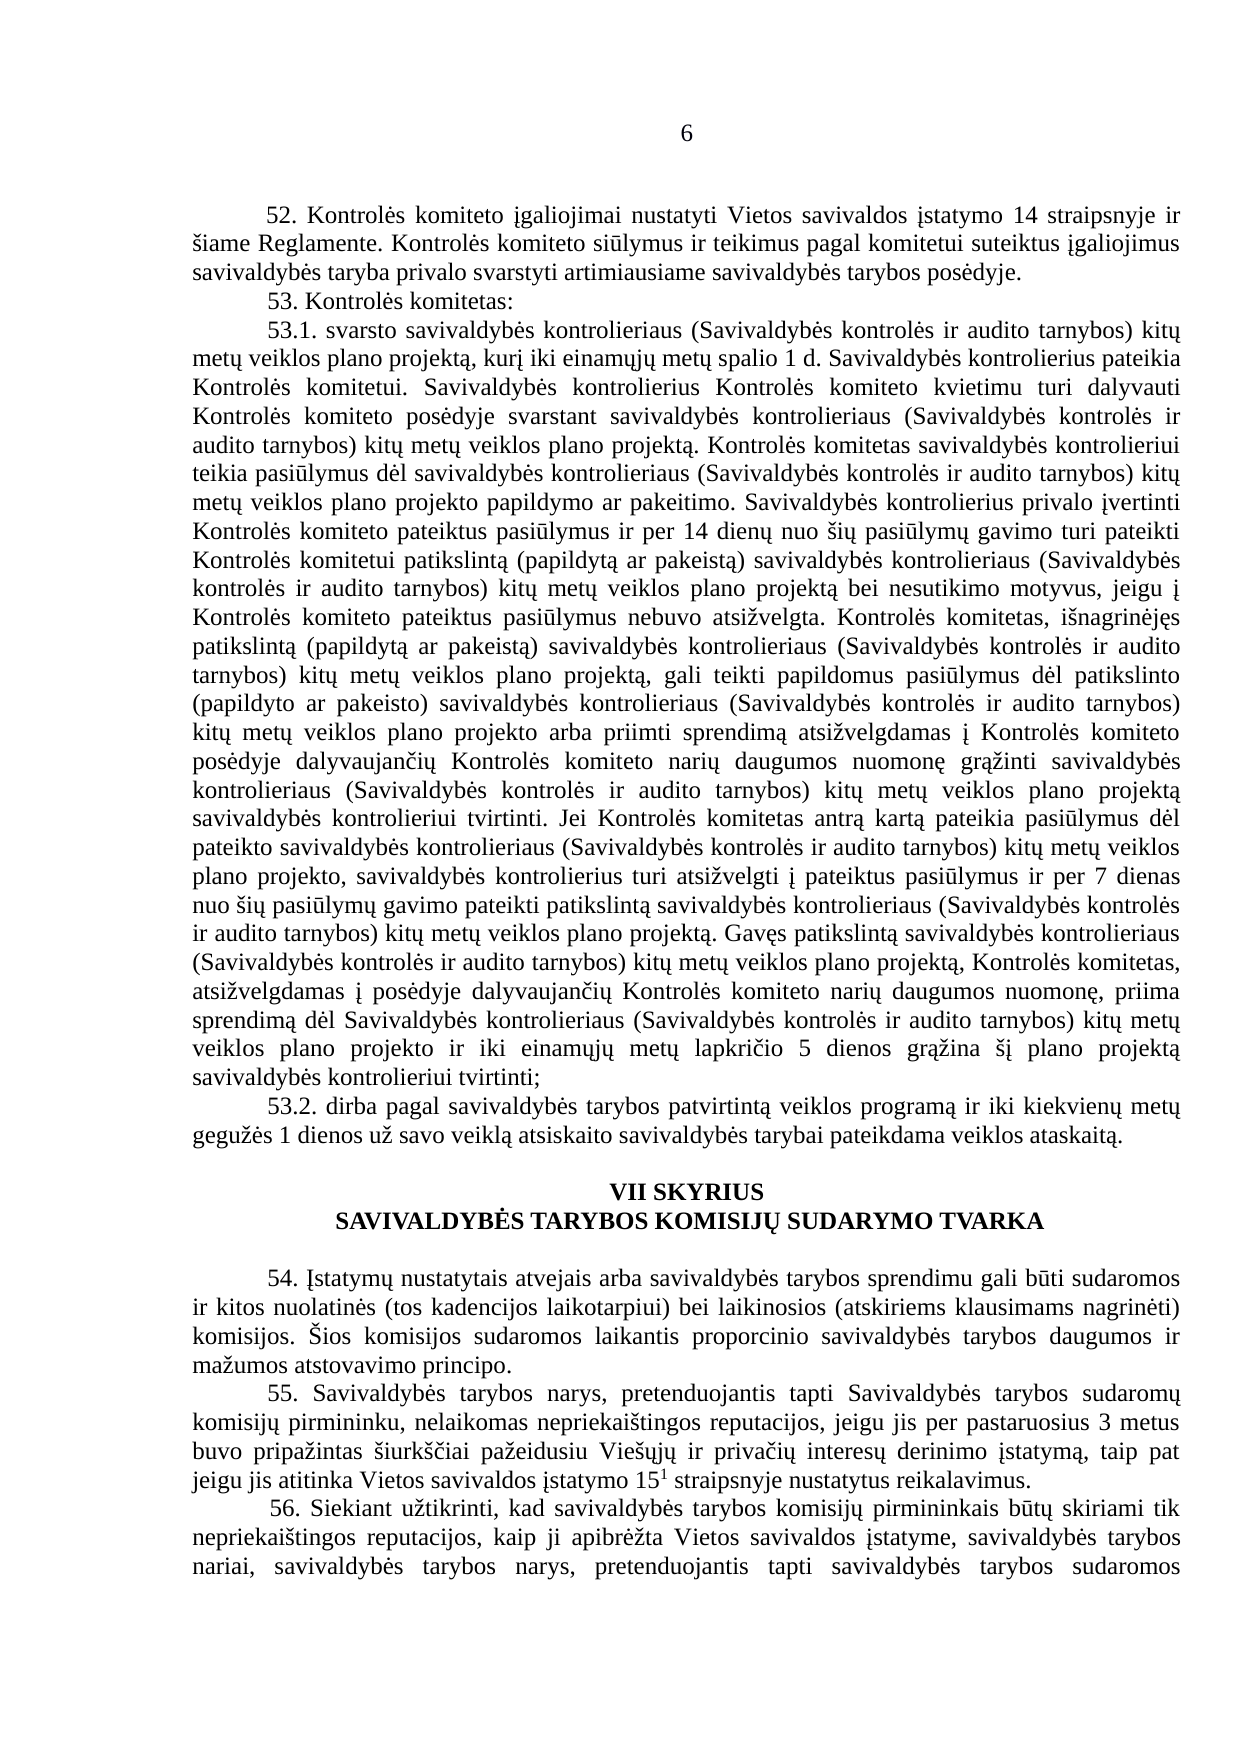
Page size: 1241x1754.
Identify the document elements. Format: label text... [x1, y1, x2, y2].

text 53.2. dirba pagal savivaldybės tarybos patvirtintą veiklos programą ir iki kiekvienų metų gegužės 1 dienos už savo veiklą atsiskaito savivaldybės tarybai pateikdama veiklos ataskaitą. [192, 1091, 1181, 1148]
text 55. Savivaldybės tarybos narys, pretenduojantis tapti Savivaldybės tarybos sudaromų komisijų pirmininku, nelaikomas nepriekaištingos reputacijos, jeigu jis per pastaruosius 3 metus buvo pripažintas šiurkščiai pažeidusiu Viešųjų ir privačių interesų derinimo įstatymą, taip pat jeigu jis atitinka Vietos savivaldos įstatymo 151 straipsnyje nustatytus reikalavimus. [192, 1378, 1181, 1493]
text SAVIVALDYBĖS TARYBOS KOMISIJŲ SUDARYMO TVARKA [192, 1206, 1181, 1235]
text 53. Kontrolės komitetas: [192, 286, 1181, 315]
text 52. Kontrolės komiteto įgaliojimai nustatyti Vietos savivaldos įstatymo 14 straipsnyje ir šiame Reglamente. Kontrolės komiteto siūlymus ir teikimus pagal komitetui suteiktus įgaliojimus savivaldybės taryba privalo svarstyti artimiausiame savivaldybės tarybos posėdyje. [192, 200, 1181, 286]
text VII SKYRIUS [192, 1177, 1181, 1206]
text 53.1. svarsto savivaldybės kontrolieriaus (Savivaldybės kontrolės ir audito tarnybos) kitų metų veiklos plano projektą, kurį iki einamųjų metų spalio 1 d. Savivaldybės kontrolierius pateikia Kontrolės komitetui. Savivaldybės kontrolierius Kontrolės komiteto kvietimu turi dalyvauti Kontrolės komiteto posėdyje svarstant savivaldybės kontrolieriaus (Savivaldybės kontrolės ir audito tarnybos) kitų metų veiklos plano projektą. Kontrolės komitetas savivaldybės kontrolieriui teikia pasiūlymus dėl savivaldybės kontrolieriaus (Savivaldybės kontrolės ir audito tarnybos) kitų metų veiklos plano projekto papildymo ar pakeitimo. Savivaldybės kontrolierius privalo įvertinti Kontrolės komiteto pateiktus pasiūlymus ir per 14 dienų nuo šių pasiūlymų gavimo turi pateikti Kontrolės komitetui patikslintą (papildytą ar pakeistą) savivaldybės kontrolieriaus (Savivaldybės kontrolės ir audito tarnybos) kitų metų veiklos plano projektą bei nesutikimo motyvus, jeigu į Kontrolės komiteto pateiktus pasiūlymus nebuvo atsižvelgta. Kontrolės komitetas, išnagrinėjęs patikslintą (papildytą ar pakeistą) savivaldybės kontrolieriaus (Savivaldybės kontrolės ir audito tarnybos) kitų metų veiklos plano projektą, gali teikti papildomus pasiūlymus dėl patikslinto (papildyto ar pakeisto) savivaldybės kontrolieriaus (Savivaldybės kontrolės ir audito tarnybos) kitų metų veiklos plano projekto arba priimti sprendimą atsižvelgdamas į Kontrolės komiteto posėdyje dalyvaujančių Kontrolės komiteto narių daugumos nuomonę grąžinti savivaldybės kontrolieriaus (Savivaldybės kontrolės ir audito tarnybos) kitų metų veiklos plano projektą savivaldybės kontrolieriui tvirtinti. Jei Kontrolės komitetas antrą kartą pateikia pasiūlymus dėl pateikto savivaldybės kontrolieriaus (Savivaldybės kontrolės ir audito tarnybos) kitų metų veiklos plano projekto, savivaldybės kontrolierius turi atsižvelgti į pateiktus pasiūlymus ir per 7 dienas nuo šių pasiūlymų gavimo pateikti patikslintą savivaldybės kontrolieriaus (Savivaldybės kontrolės ir audito tarnybos) kitų metų veiklos plano projektą. Gavęs patikslintą savivaldybės kontrolieriaus (Savivaldybės kontrolės ir audito tarnybos) kitų metų veiklos plano projektą, Kontrolės komitetas, atsižvelgdamas į posėdyje dalyvaujančių Kontrolės komiteto narių daugumos nuomonę, priima sprendimą dėl Savivaldybės kontrolieriaus (Savivaldybės kontrolės ir audito tarnybos) kitų metų veiklos plano projekto ir iki einamųjų metų lapkričio 5 dienos grąžina šį plano projektą savivaldybės kontrolieriui tvirtinti; [192, 315, 1181, 1091]
text 56. Siekiant užtikrinti, kad savivaldybės tarybos komisijų pirmininkais būtų skiriami tik nepriekaištingos reputacijos, kaip ji apibrėžta Vietos savivaldos įstatyme, savivaldybės tarybos nariai, savivaldybės tarybos narys, pretenduojantis tapti savivaldybės tarybos sudaromos [192, 1493, 1181, 1580]
text 54. Įstatymų nustatytais atvejais arba savivaldybės tarybos sprendimu gali būti sudaromos ir kitos nuolatinės (tos kadencijos laikotarpiui) bei laikinosios (atskiriems klausimams nagrinėti) komisijos. Šios komisijos sudaromos laikantis proporcinio savivaldybės tarybos daugumos ir mažumos atstovavimo principo. [192, 1263, 1181, 1378]
